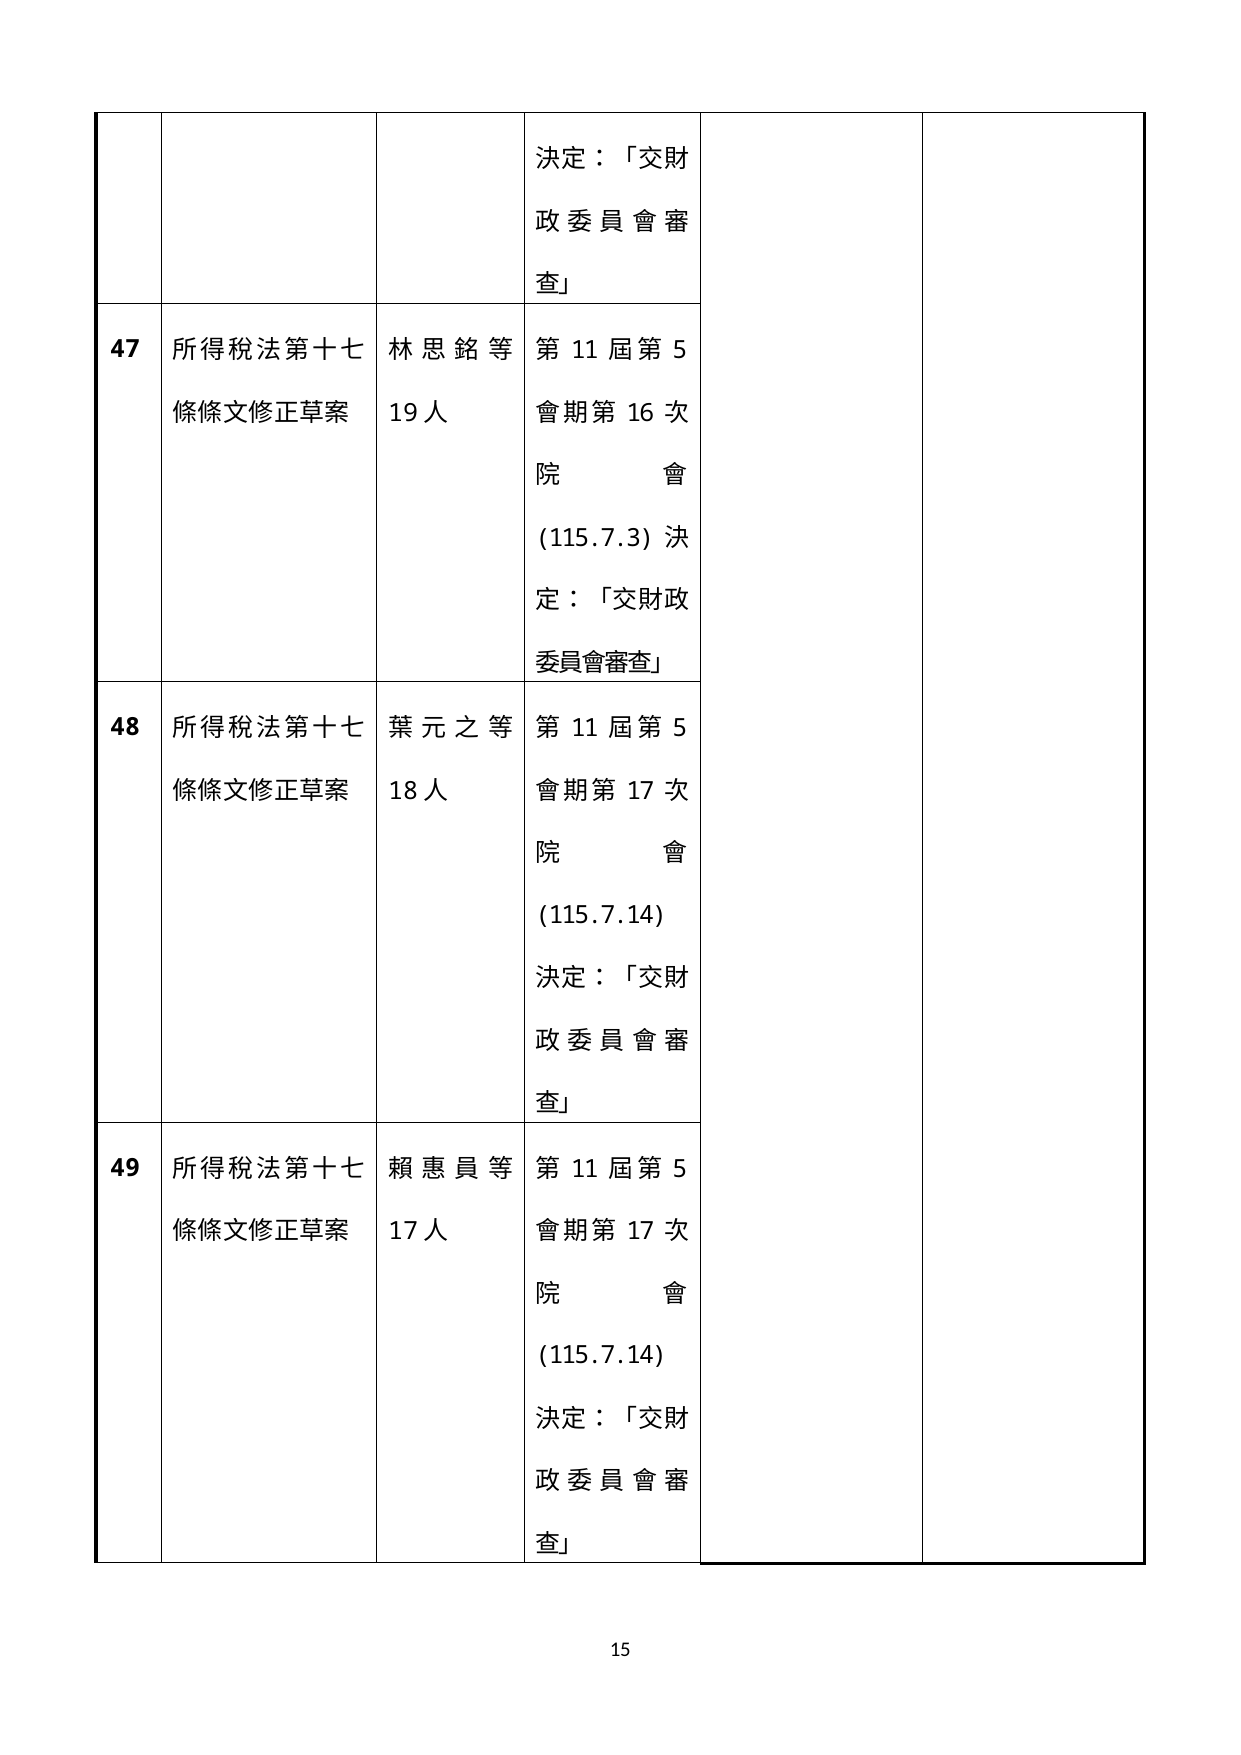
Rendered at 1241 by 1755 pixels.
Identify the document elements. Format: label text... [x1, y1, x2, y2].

table_cell [98, 1123, 161, 1562]
table_cell 所得稅法第十七條條文修正草案 [162, 1123, 376, 1562]
table_cell 所得稅法第十七條條文修正草案 [162, 682, 376, 1122]
table_cell 賴惠員等17人 [377, 1123, 524, 1562]
table_cell [98, 113, 161, 303]
table_cell 第11屆第5會期第17次院會(115.7.14)決定：「交財政委員會審查」 [525, 682, 700, 1122]
table_cell [377, 113, 524, 303]
table_cell [98, 304, 161, 681]
table_cell 第11屆第5會期第17次院會(115.7.14)決定：「交財政委員會審查」 [525, 1123, 700, 1562]
table_cell [98, 682, 161, 1122]
table_cell 葉元之等18人 [377, 682, 524, 1122]
table_cell [923, 113, 1143, 1562]
table_cell 決定：「交財政委員會審查」 [525, 113, 700, 303]
table_cell 第11屆第5會期第16次院會(115.7.3)決定：「交財政委員會審查」 [525, 304, 700, 681]
table_cell [701, 113, 922, 1562]
table_cell 所得稅法第十七條條文修正草案 [162, 304, 376, 681]
table_cell [162, 113, 376, 303]
table_cell 林思銘等19人 [377, 304, 524, 681]
